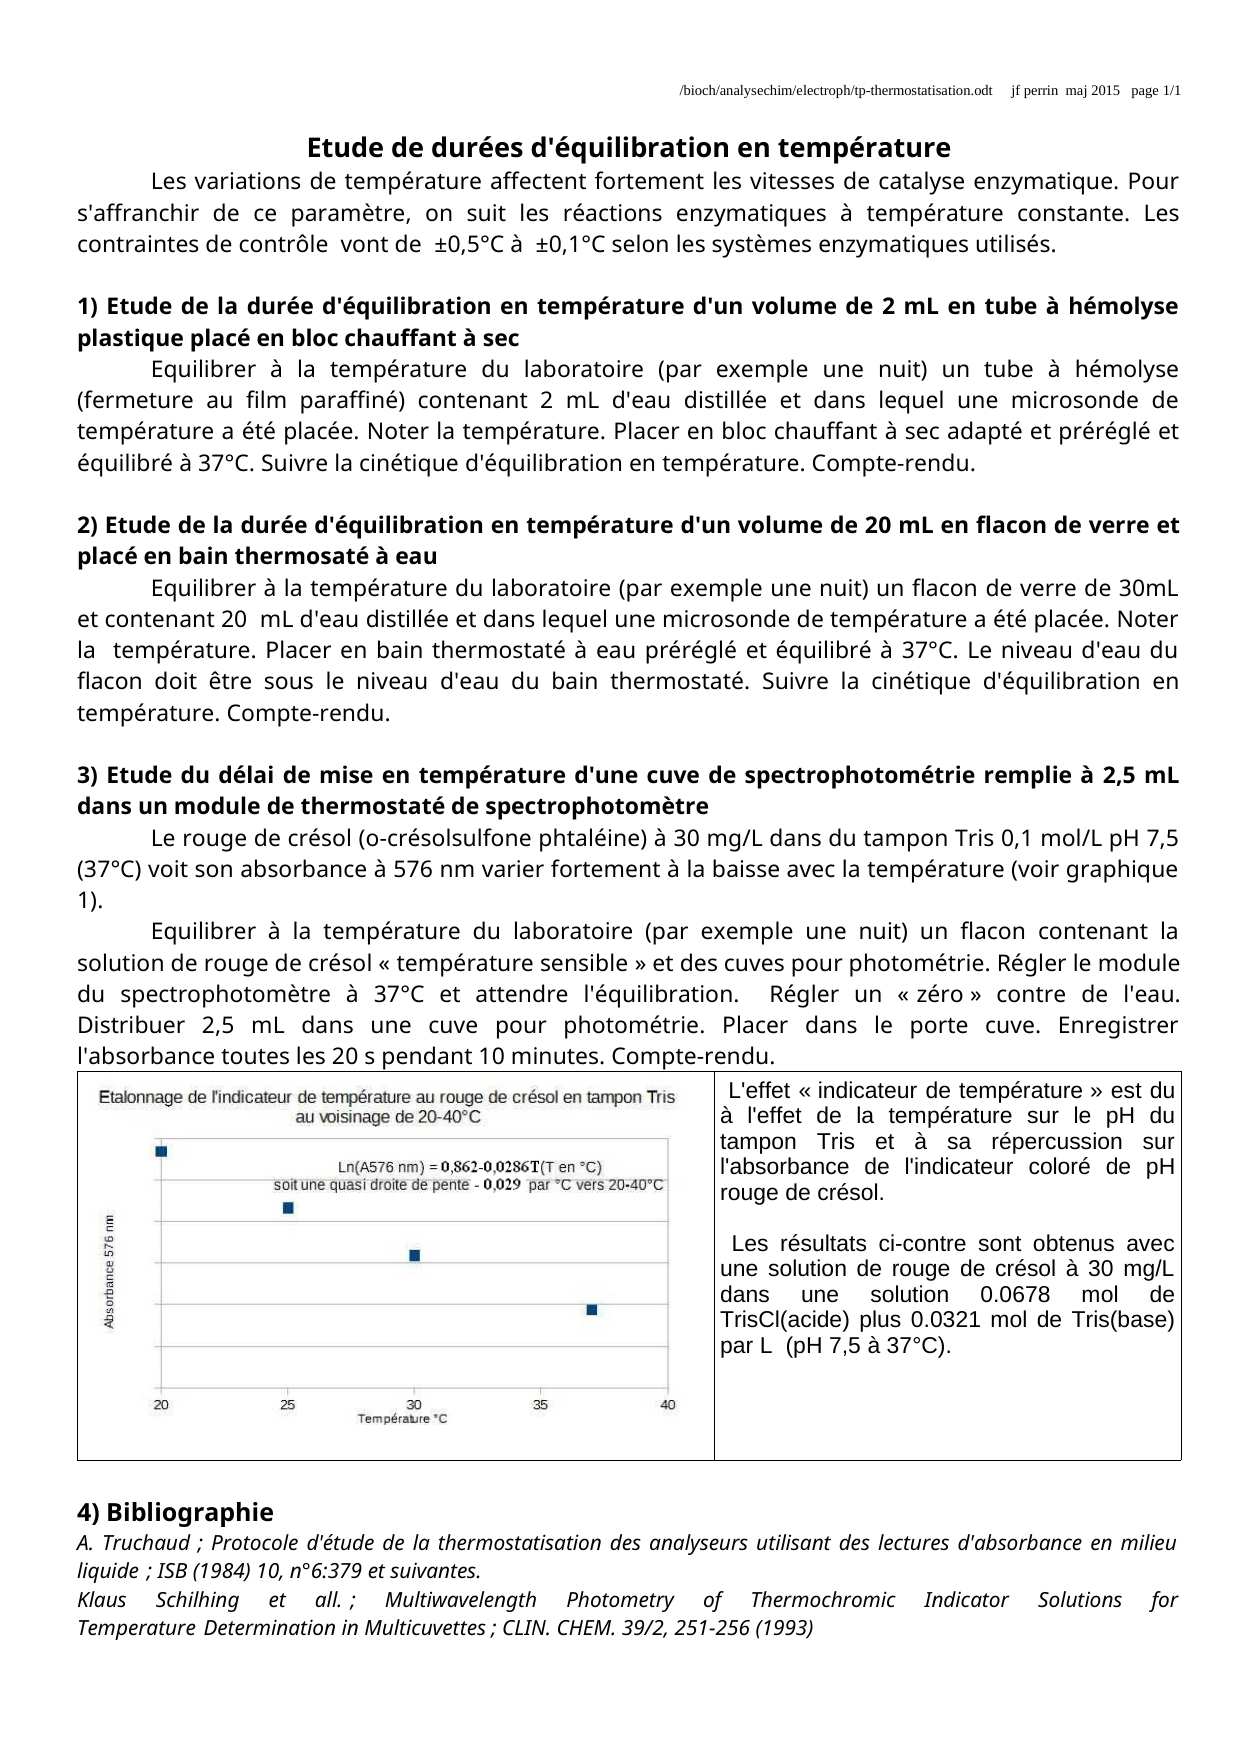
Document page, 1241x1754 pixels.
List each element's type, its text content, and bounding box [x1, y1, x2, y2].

table_header L'effet « indicateur de température » est du à l'effet de la température sur le pH du tampon Tris et à sa répercussion sur l'absorbance de l'indicateur coloré de pH rouge de crésol. Les résultats ci-contre sont obtenus avec une solution de rouge de crésol à 30 mg/L dans une solution 0.0678 mol de TrisCl(acide) plus 0.0321 mol de Tris(base) par L (pH 7,5 à 37°C). [715, 1072, 1181, 1460]
table_header [78, 1072, 714, 1460]
text 3) Etude du délai de mise en température d'une cuve de spectrophotométrie remplie à 2,5 mL dans un module de thermostaté de spectrophotomètre [77, 759, 1181, 821]
text A. Truchaud ; Protocole d'étude de la thermostatisation des analyseurs utilisant des lectures d'absorbance en milieu liquide ; ISB (1984) 10, n°6:379 et suivantes. [77, 1528, 1181, 1585]
text Equilibrer à la température du laboratoire (par exemple une nuit) un flacon de verre de 30mL et contenant 20 mL d'eau distillée et dans lequel une microsonde de température a été placée. Noter la température. Placer en bain thermostaté à eau préréglé et équilibré à 37°C. Le niveau d'eau du flacon doit être sous le niveau d'eau du bain thermostaté. Suivre la cinétique d'équilibration en température. Compte-rendu. [77, 571, 1181, 728]
text 1) Etude de la durée d'équilibration en température d'un volume de 2 mL en tube à hémolyse plastique placé en bloc chauffant à sec [77, 290, 1181, 353]
text Le rouge de crésol (o-crésolsulfone phtaléine) à 30 mg/L dans du tampon Tris 0,1 mol/L pH 7,5 (37°C) voit son absorbance à 576 nm varier fortement à la baisse avec la température (voir graphique 1). [77, 821, 1181, 915]
text Etude de durées d'équilibration en température [77, 128, 1181, 165]
picture [82, 1077, 709, 1429]
text Klaus Schilhing et all. ; Multiwavelength Photometry of Thermochromic Indicator Solutions for Temperature Determination in Multicuvettes ; CLIN. CHEM. 39/2, 251-256 (1993) [77, 1585, 1181, 1641]
text Equilibrer à la température du laboratoire (par exemple une nuit) un tube à hémolyse (fermeture au film paraffiné) contenant 2 mL d'eau distillée et dans lequel une microsonde de température a été placée. Noter la température. Placer en bloc chauffant à sec adapté et préréglé et équilibré à 37°C. Suivre la cinétique d'équilibration en température. Compte-rendu. [77, 353, 1181, 478]
text Equilibrer à la température du laboratoire (par exemple une nuit) un flacon contenant la solution de rouge de crésol « température sensible » et des cuves pour photométrie. Régler le module du spectrophotomètre à 37°C et attendre l'équilibration. Régler un « zéro » contre de l'eau. Distribuer 2,5 mL dans une cuve pour photométrie. Placer dans le porte cuve. Enregistrer l'absorbance toutes les 20 s pendant 10 minutes. Compte-rendu. [77, 915, 1181, 1071]
text Les variations de température affectent fortement les vitesses de catalyse enzymatique. Pour s'affranchir de ce paramètre, on suit les réactions enzymatiques à température constante. Les contraintes de contrôle vont de ±0,5°C à ±0,1°C selon les systèmes enzymatiques utilisés. [77, 165, 1181, 259]
text 4) Bibliographie [77, 1494, 1181, 1528]
text 2) Etude de la durée d'équilibration en température d'un volume de 20 mL en flacon de verre et placé en bain thermosaté à eau [77, 509, 1181, 571]
